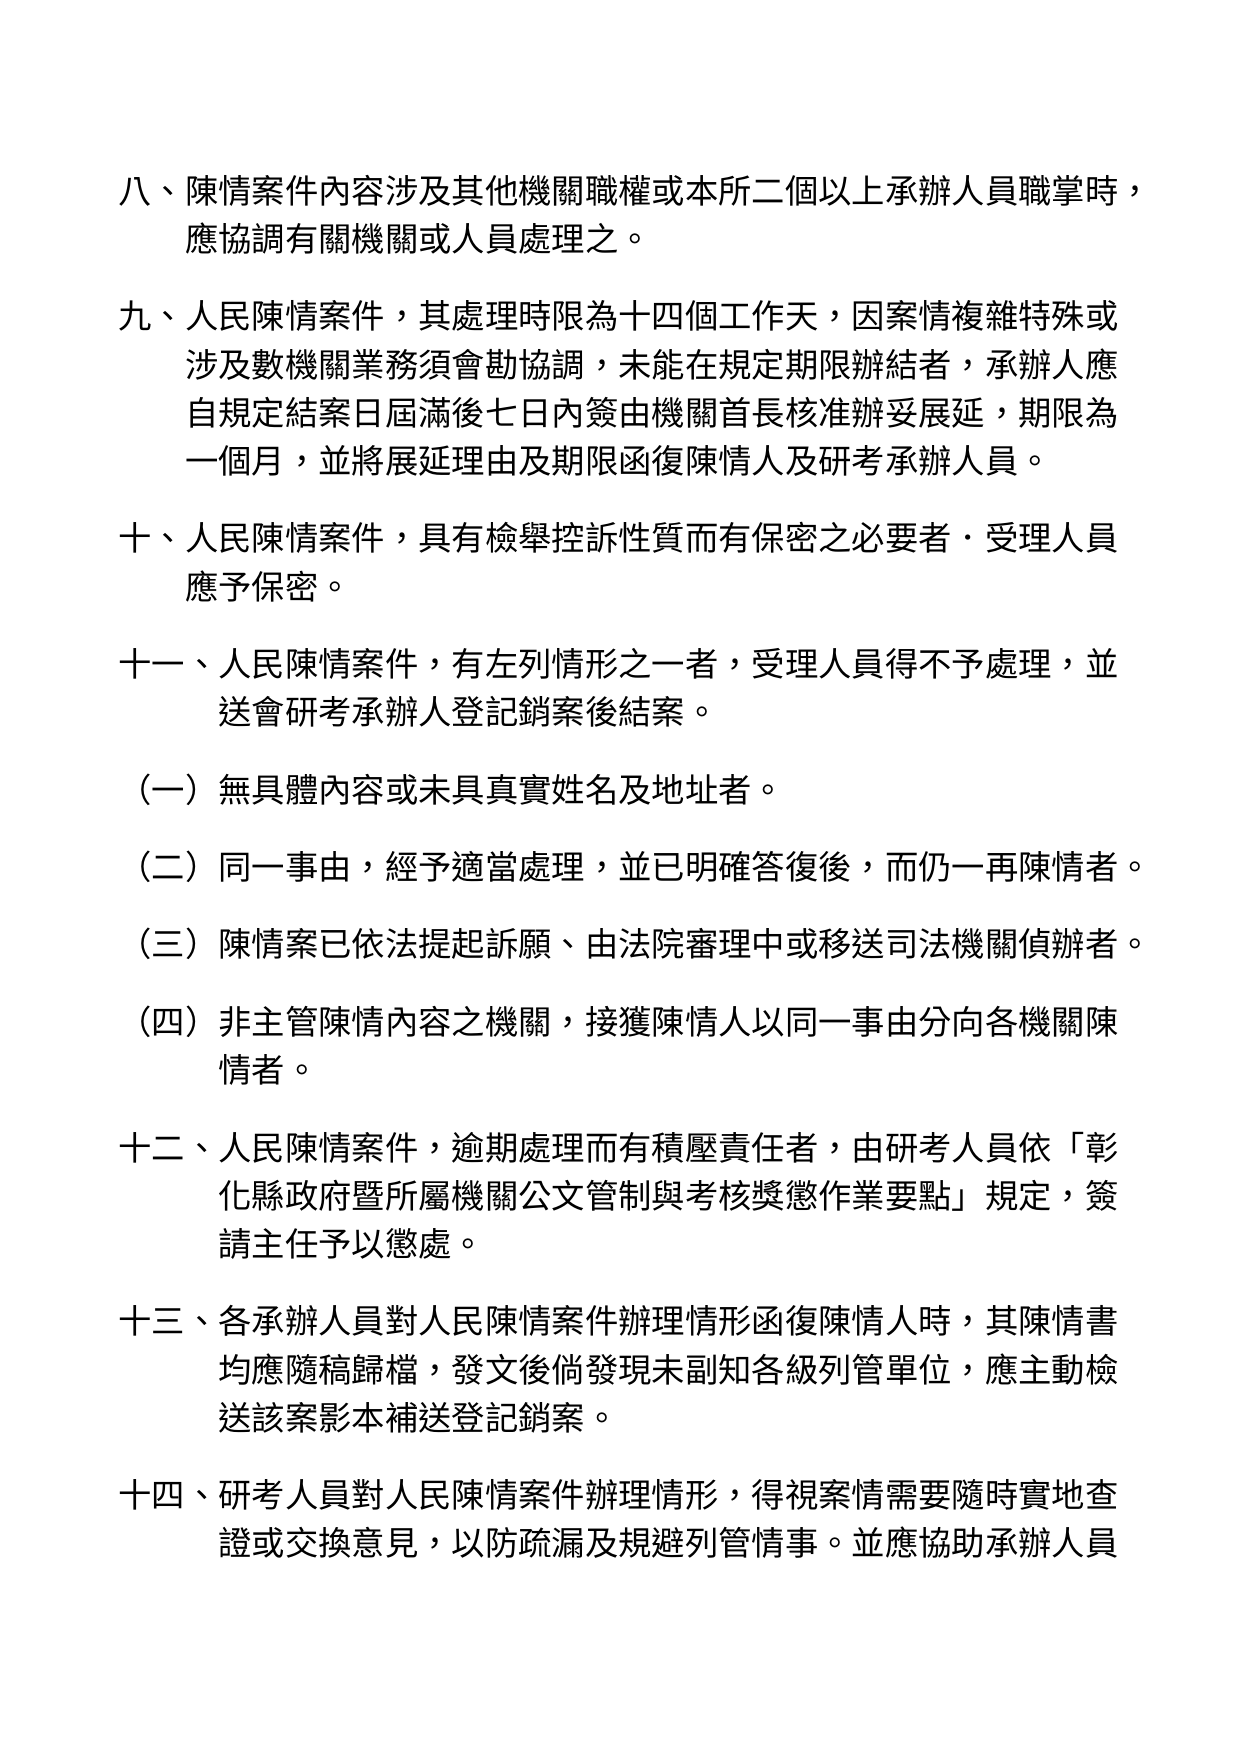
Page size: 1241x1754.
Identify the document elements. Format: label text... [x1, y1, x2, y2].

text 十四、研考人員對人民陳情案件辦理情形，得視案情需要隨時實地查證或交換意見，以防疏漏及規避列管情事。並應協助承辦人員 [118, 1469, 1122, 1565]
text 八、陳情案件內容涉及其他機關職權或本所二個以上承辦人員職掌時，應協調有關機關或人員處理之。 [118, 164, 1122, 261]
text （四）非主管陳情內容之機關，接獲陳情人以同一事由分向各機關陳情者。 [118, 996, 1122, 1092]
text （二）同一事由，經予適當處理，並已明確答復後，而仍一再陳情者。 [118, 841, 1122, 889]
text 十一、人民陳情案件，有左列情形之一者，受理人員得不予處理，並送會研考承辦人登記銷案後結案。 [118, 638, 1122, 734]
text 十二、人民陳情案件，逾期處理而有積壓責任者，由研考人員依「彰化縣政府暨所屬機關公文管制與考核獎懲作業要點」規定，簽請主任予以懲處。 [118, 1121, 1122, 1266]
text 十、人民陳情案件，具有檢舉控訴性質而有保密之必要者．受理人員應予保密。 [118, 512, 1122, 609]
text 十三、各承辦人員對人民陳情案件辦理情形函復陳情人時，其陳情書均應隨稿歸檔，發文後倘發現未副知各級列管單位，應主動檢送該案影本補送登記銷案。 [118, 1295, 1122, 1440]
text 九、人民陳情案件，其處理時限為十四個工作天，因案情複雜特殊或涉及數機關業務須會勘協調，未能在規定期限辦結者，承辦人應自規定結案日屆滿後七日內簽由機關首長核准辦妥展延，期限為一個月，並將展延理由及期限函復陳情人及研考承辦人員。 [118, 290, 1122, 483]
text （三）陳情案已依法提起訴願、由法院審理中或移送司法機關偵辦者。 [118, 918, 1122, 966]
text （一）無具體內容或未具真實姓名及地址者。 [118, 763, 1122, 812]
